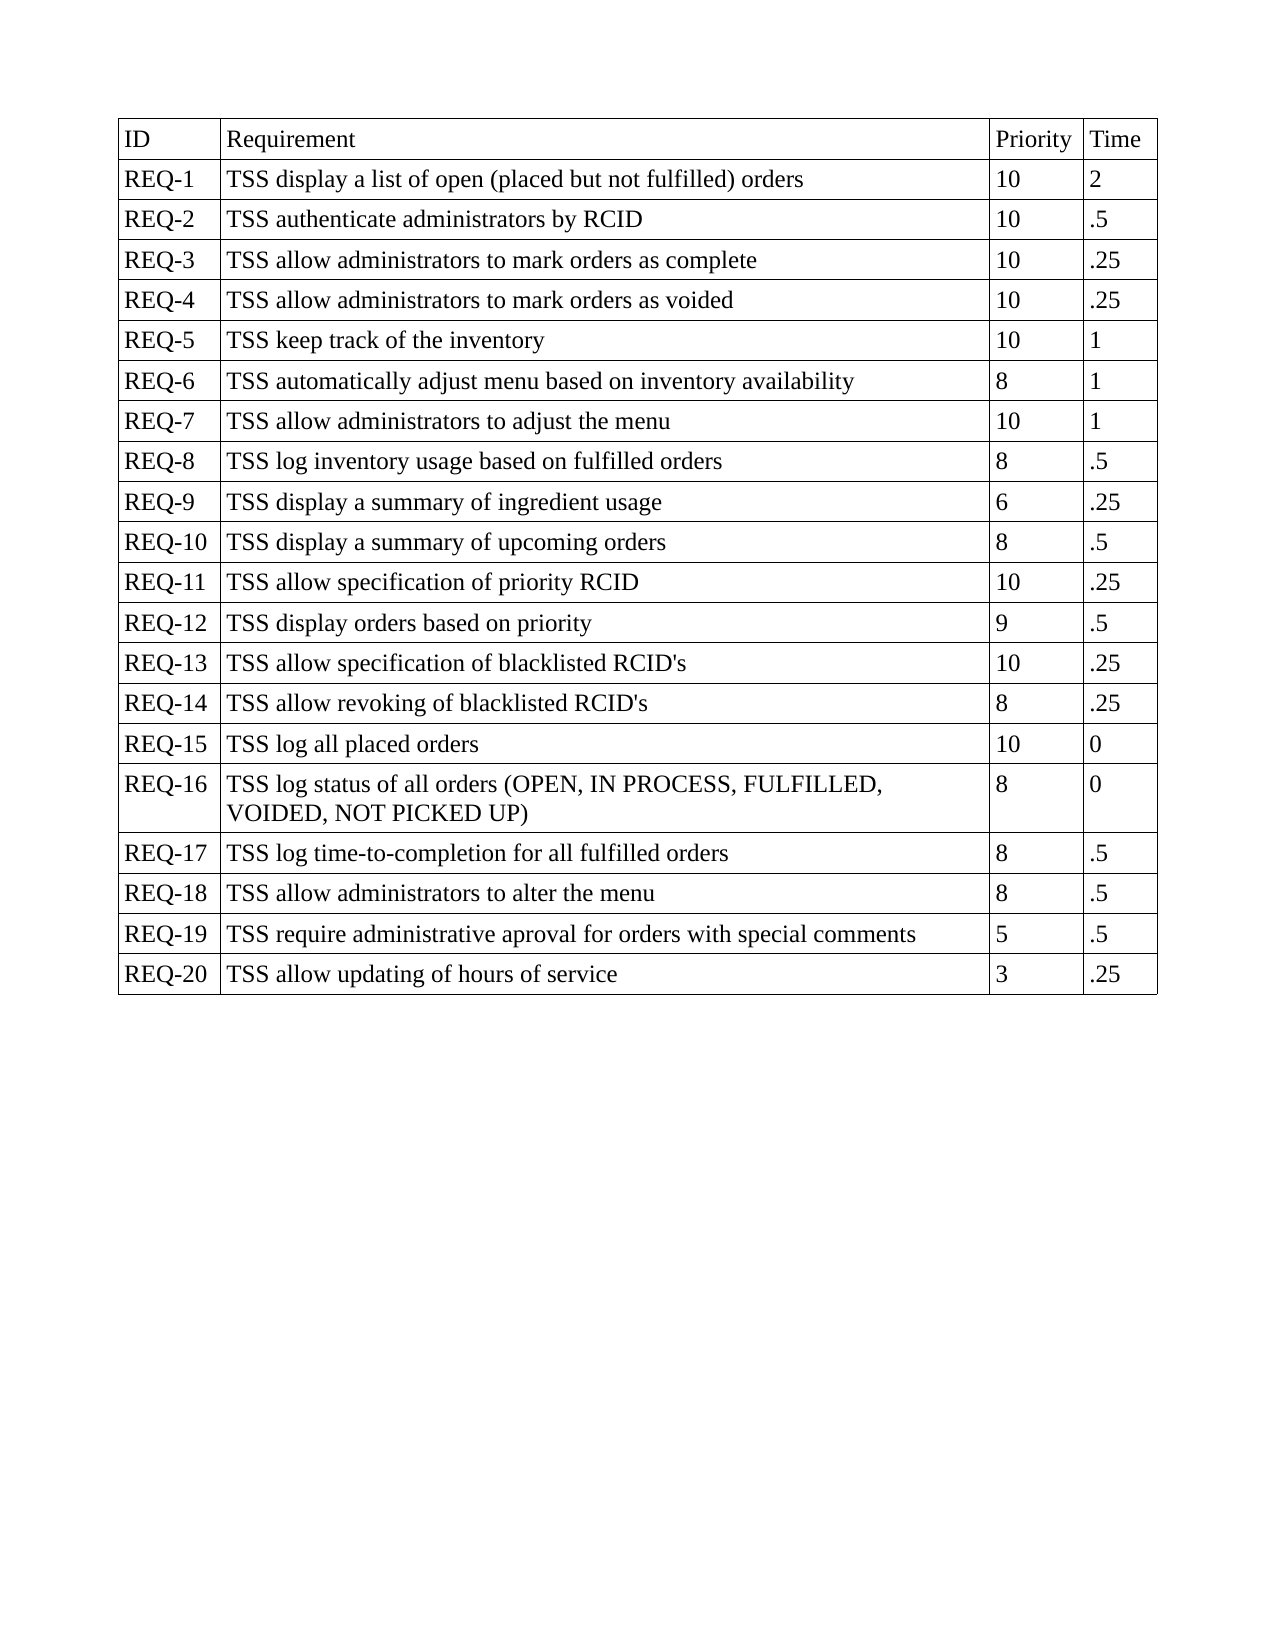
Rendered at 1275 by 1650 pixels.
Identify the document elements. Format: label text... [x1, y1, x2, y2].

table_cell REQ-6 [119, 361, 220, 400]
table_cell REQ-10 [119, 522, 220, 562]
table_cell 10 [990, 240, 1083, 279]
table_header Time [1084, 119, 1157, 158]
table_cell TSS allow administrators to adjust the menu [221, 401, 989, 441]
table_cell .25 [1084, 280, 1157, 320]
table_cell REQ-12 [119, 603, 220, 642]
table_cell REQ-4 [119, 280, 220, 320]
table_cell 2 [1084, 160, 1157, 199]
table_cell REQ-1 [119, 160, 220, 199]
table_cell 8 [990, 361, 1083, 400]
table_cell TSS display a list of open (placed but not fulfilled) orders [221, 160, 989, 199]
table_cell 10 [990, 563, 1083, 602]
table_cell 8 [990, 684, 1083, 723]
table_header Requirement [221, 119, 989, 158]
table_cell TSS display a summary of upcoming orders [221, 522, 989, 562]
table_cell 6 [990, 482, 1083, 521]
table_cell TSS log status of all orders (OPEN, IN PROCESS, FULFILLED, VOIDED, NOT PICKED UP) [221, 764, 989, 832]
table_cell REQ-13 [119, 643, 220, 682]
table_cell 10 [990, 200, 1083, 239]
table_cell .5 [1084, 833, 1157, 872]
table_cell 5 [990, 914, 1083, 953]
table_cell 10 [990, 643, 1083, 682]
table_cell 8 [990, 522, 1083, 562]
table_cell TSS require administrative aproval for orders with special comments [221, 914, 989, 953]
table_cell 8 [990, 442, 1083, 481]
table_cell REQ-8 [119, 442, 220, 481]
table_cell TSS keep track of the inventory [221, 321, 989, 360]
table_cell 10 [990, 724, 1083, 763]
table_cell TSS allow administrators to mark orders as complete [221, 240, 989, 279]
table_header Priority [990, 119, 1083, 158]
table_cell .25 [1084, 482, 1157, 521]
table_cell 10 [990, 160, 1083, 199]
table_cell .5 [1084, 442, 1157, 481]
table_cell 10 [990, 321, 1083, 360]
table_cell REQ-15 [119, 724, 220, 763]
table_cell REQ-9 [119, 482, 220, 521]
table_cell 8 [990, 874, 1083, 913]
table_cell REQ-2 [119, 200, 220, 239]
table_cell REQ-20 [119, 954, 220, 993]
table_cell REQ-19 [119, 914, 220, 953]
table_cell TSS automatically adjust menu based on inventory availability [221, 361, 989, 400]
table_cell REQ-16 [119, 764, 220, 832]
table_cell REQ-3 [119, 240, 220, 279]
table_cell TSS allow administrators to alter the menu [221, 874, 989, 913]
table_cell 9 [990, 603, 1083, 642]
table_cell .5 [1084, 200, 1157, 239]
table_cell TSS allow specification of priority RCID [221, 563, 989, 602]
table_cell REQ-18 [119, 874, 220, 913]
table_cell .5 [1084, 522, 1157, 562]
table_cell TSS allow updating of hours of service [221, 954, 989, 993]
table_cell .5 [1084, 603, 1157, 642]
table_cell REQ-5 [119, 321, 220, 360]
table_cell TSS display a summary of ingredient usage [221, 482, 989, 521]
table_cell REQ-11 [119, 563, 220, 602]
table_cell 1 [1084, 361, 1157, 400]
table_cell TSS allow revoking of blacklisted RCID's [221, 684, 989, 723]
table_cell 8 [990, 833, 1083, 872]
table_cell 10 [990, 280, 1083, 320]
table_cell TSS authenticate administrators by RCID [221, 200, 989, 239]
table_cell .25 [1084, 954, 1157, 993]
table_cell 10 [990, 401, 1083, 441]
table_cell TSS display orders based on priority [221, 603, 989, 642]
table_cell 1 [1084, 401, 1157, 441]
table_header ID [119, 119, 220, 158]
table_cell TSS log time-to-completion for all fulfilled orders [221, 833, 989, 872]
table_cell 8 [990, 764, 1083, 832]
table_cell REQ-7 [119, 401, 220, 441]
table_cell .25 [1084, 240, 1157, 279]
table_cell .25 [1084, 684, 1157, 723]
table_cell REQ-17 [119, 833, 220, 872]
table_cell 0 [1084, 764, 1157, 832]
table_cell .5 [1084, 874, 1157, 913]
table_cell TSS log inventory usage based on fulfilled orders [221, 442, 989, 481]
table_cell 1 [1084, 321, 1157, 360]
table_cell TSS log all placed orders [221, 724, 989, 763]
table_cell .25 [1084, 563, 1157, 602]
table_cell TSS allow specification of blacklisted RCID's [221, 643, 989, 682]
table_cell TSS allow administrators to mark orders as voided [221, 280, 989, 320]
table_cell 0 [1084, 724, 1157, 763]
table_cell REQ-14 [119, 684, 220, 723]
table_cell .5 [1084, 914, 1157, 953]
table_cell 3 [990, 954, 1083, 993]
table_cell .25 [1084, 643, 1157, 682]
